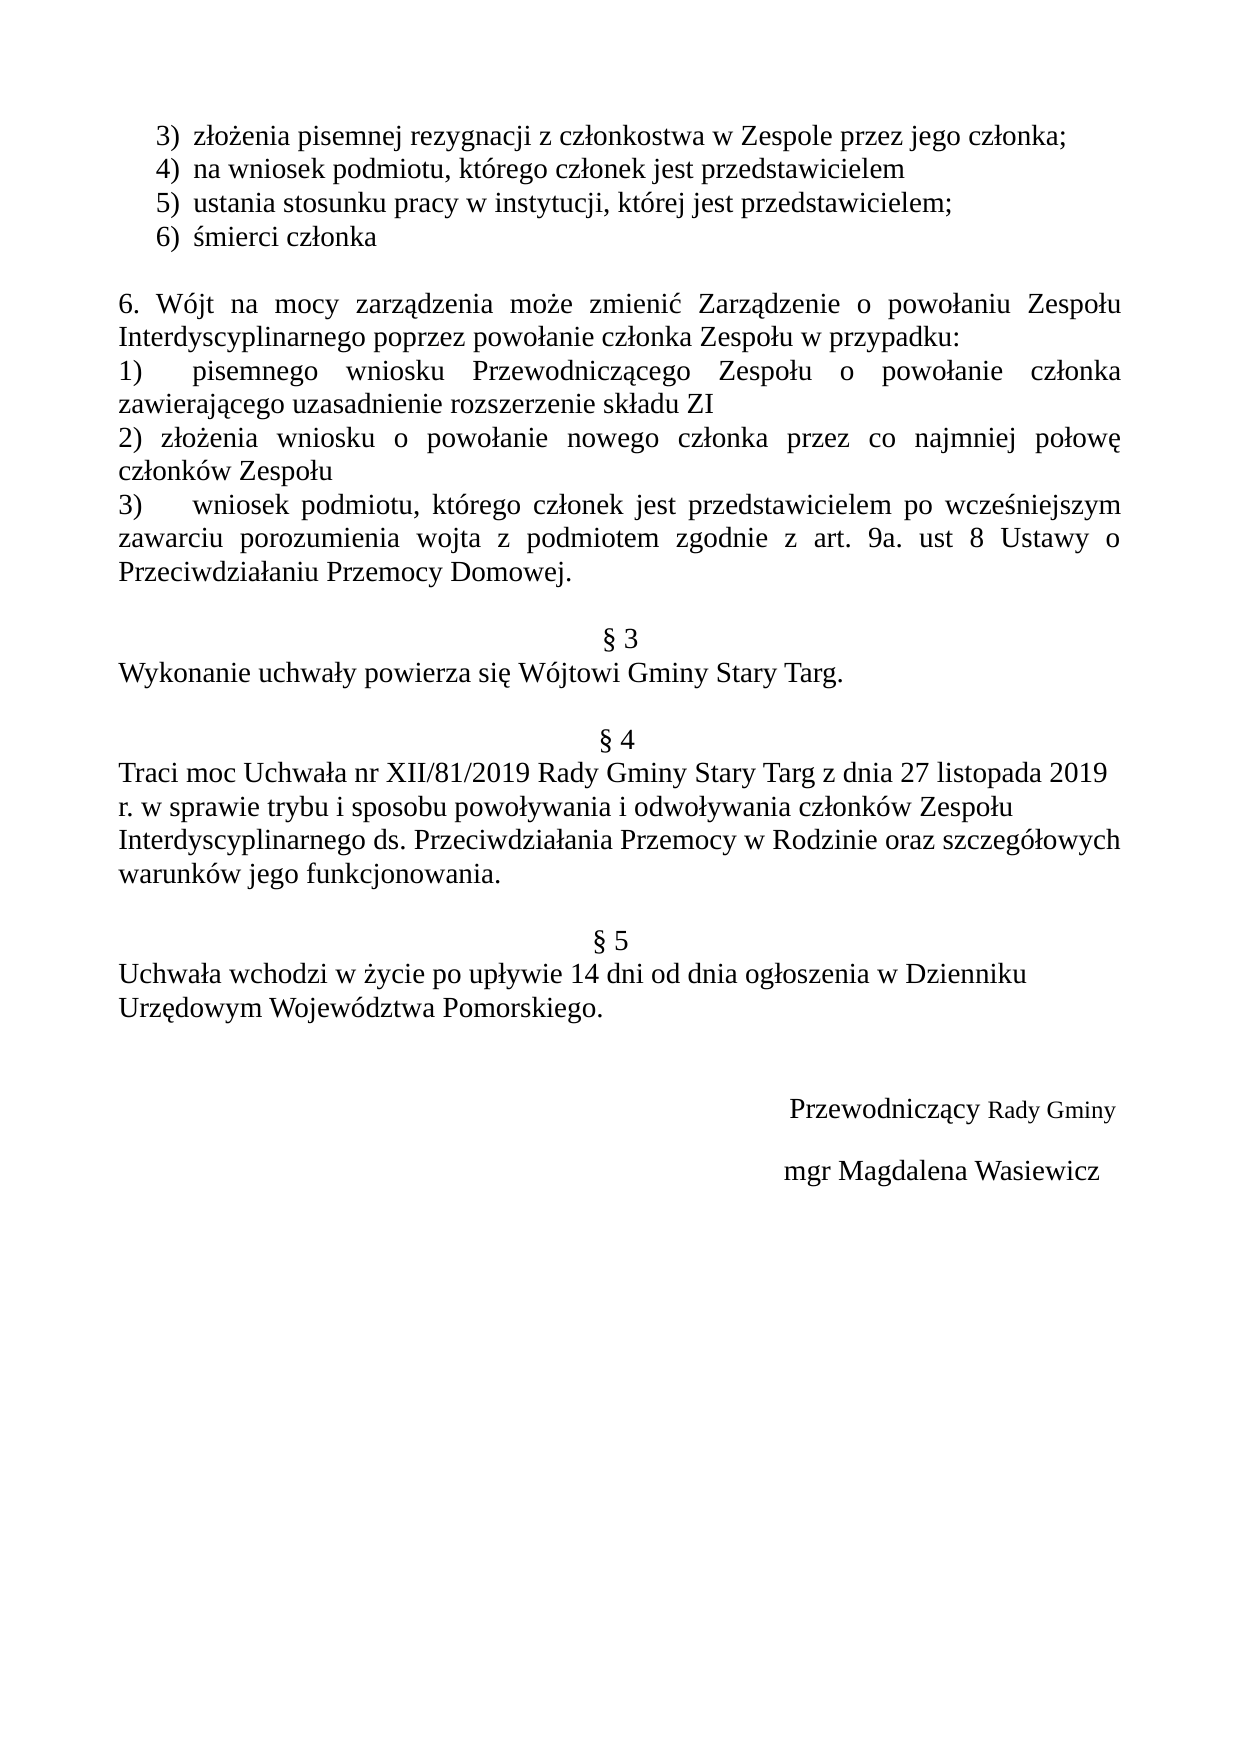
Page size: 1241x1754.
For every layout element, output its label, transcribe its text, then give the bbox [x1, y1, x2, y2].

list śmierci członka [156, 219, 1122, 252]
text § 4 [118, 722, 1122, 755]
text Wykonanie uchwały powierza się Wójtowi Gminy Stary Targ. [118, 655, 1122, 688]
text § 3 [118, 621, 1122, 655]
text 3) wniosek podmiotu, którego członek jest przedstawicielem po wcześniejszym zawarciu porozumienia wojta z podmiotem zgodnie z art. 9a. ust 8 Ustawy o Przeciwdziałaniu Przemocy Domowej. [118, 487, 1122, 588]
text mgr Magdalena Wasiewicz [118, 1153, 1122, 1187]
list złożenia pisemnej rezygnacji z członkostwa w Zespole przez jego członka; [156, 118, 1122, 152]
text 2) złożenia wniosku o powołanie nowego członka przez co najmniej połowę członków Zespołu [118, 420, 1122, 487]
list na wniosek podmiotu, którego członek jest przedstawicielem [156, 152, 1122, 185]
text 6. Wójt na mocy zarządzenia może zmienić Zarządzenie o powołaniu Zespołu Interdyscyplinarnego poprzez powołanie członka Zespołu w przypadku: [118, 286, 1122, 353]
text § 5 [118, 923, 1122, 957]
text Traci moc Uchwała nr XII/81/2019 Rady Gminy Stary Targ z dnia 27 listopada 2019 r. w sprawie trybu i sposobu powoływania i odwoływania członków Zespołu Interdyscyplinarnego ds. Przeciwdziałania Przemocy w Rodzinie oraz szczegółowych warunków jego funkcjonowania. [118, 755, 1122, 889]
text Przewodniczący Rady Gminy [118, 1091, 1122, 1124]
list ustania stosunku pracy w instytucji, której jest przedstawicielem; [156, 185, 1122, 219]
text 1) pisemnego wniosku Przewodniczącego Zespołu o powołanie członka zawierającego uzasadnienie rozszerzenie składu ZI [118, 353, 1122, 420]
text Uchwała wchodzi w życie po upływie 14 dni od dnia ogłoszenia w Dzienniku Urzędowym Województwa Pomorskiego. [118, 957, 1122, 1024]
